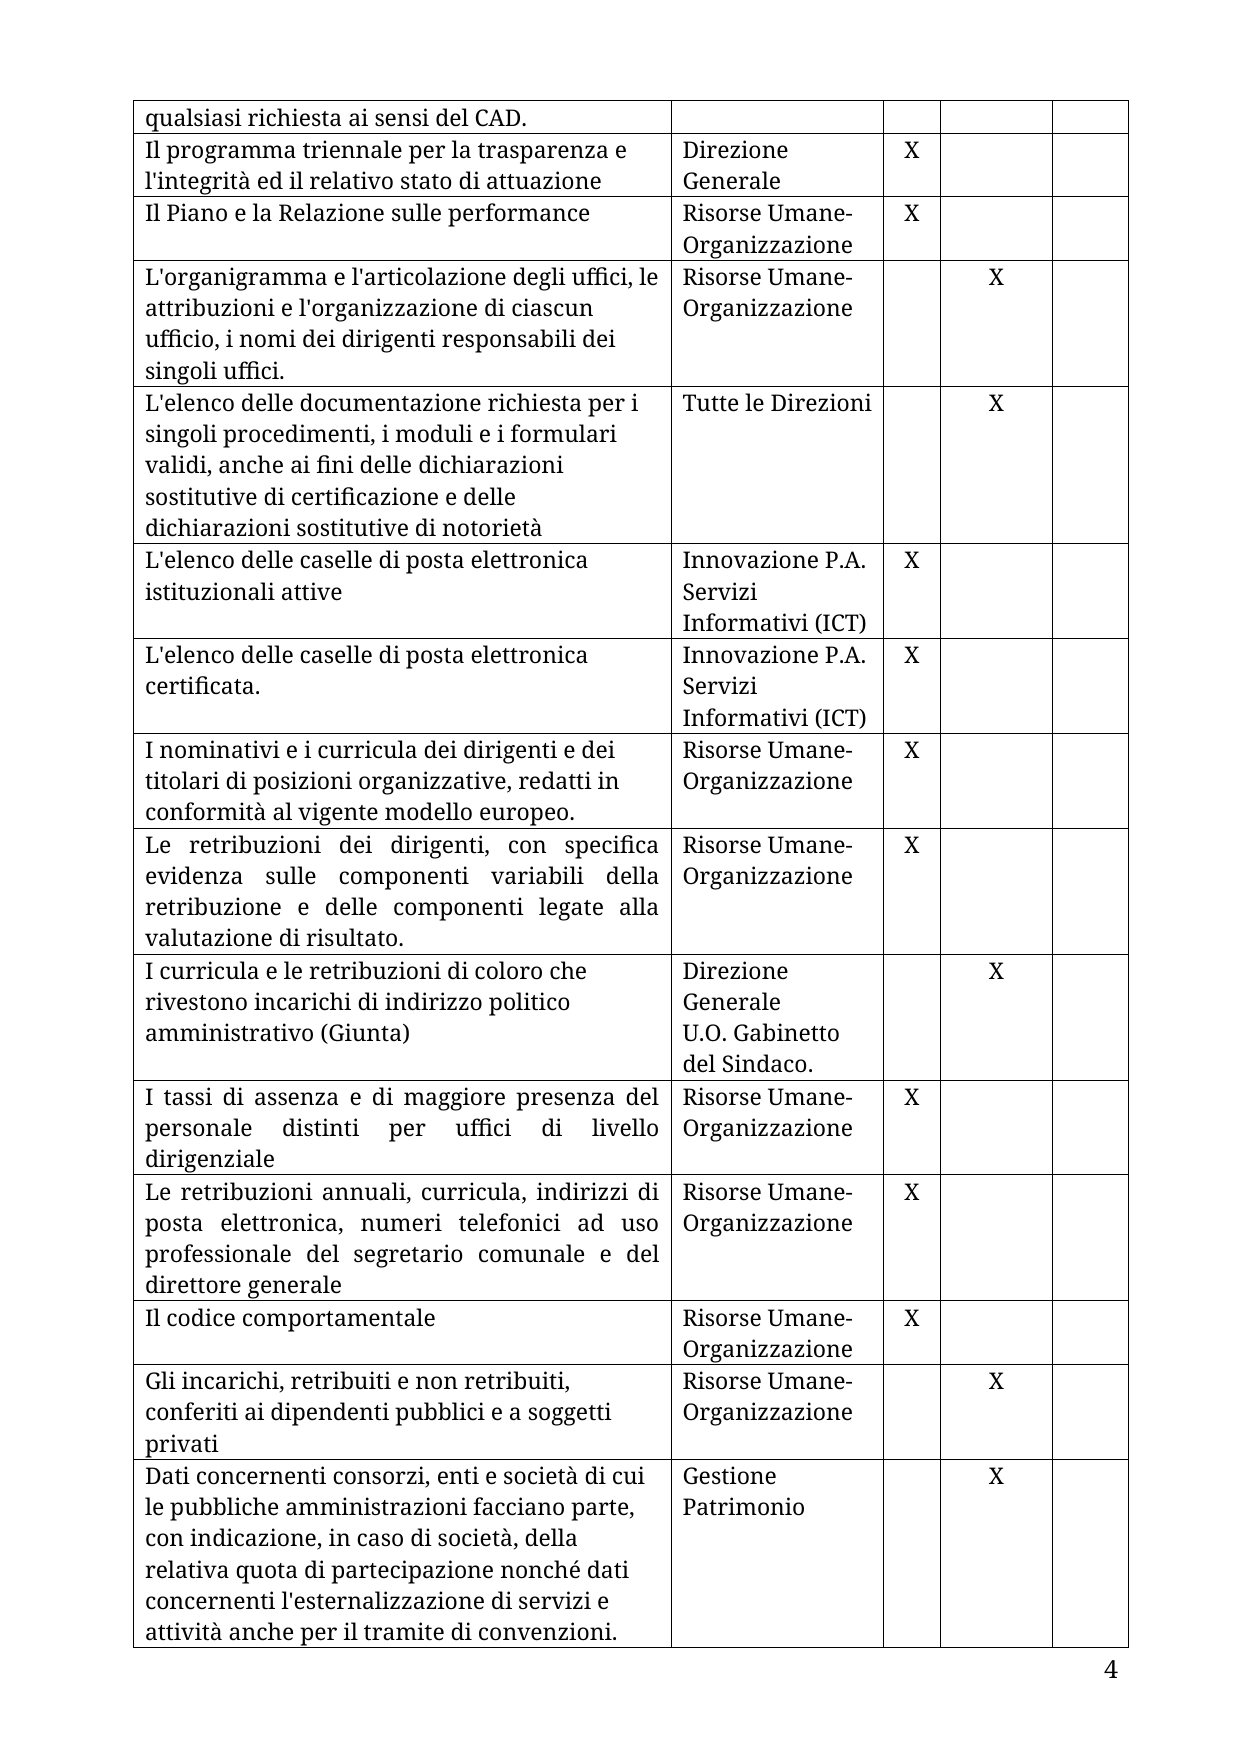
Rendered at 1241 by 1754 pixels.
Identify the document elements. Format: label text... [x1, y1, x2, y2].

table_cell [941, 101, 1052, 133]
table_cell [1053, 639, 1128, 733]
table_cell Il programma triennale per la trasparenza e l'integrità ed il relativo stato di attuazione [134, 134, 671, 196]
table_cell L'elenco delle caselle di posta elettronica istituzionali attive [134, 544, 671, 638]
table_cell X [884, 1081, 940, 1174]
table_cell [1053, 1175, 1128, 1300]
table_cell X [941, 261, 1052, 386]
table_cell [1053, 734, 1128, 827]
table_cell X [941, 1460, 1052, 1647]
table_cell [941, 1175, 1052, 1300]
table_cell [1053, 1365, 1128, 1459]
table_cell X [941, 1365, 1052, 1459]
table_cell X [884, 544, 940, 638]
table_cell [941, 639, 1052, 733]
table_cell Dati concernenti consorzi, enti e società di cui le pubbliche amministrazioni facciano parte, con indicazione, in caso di società, della relativa quota di partecipazione nonché dati concernenti l'esternalizzazione di servizi e attività anche per il tramite di convenzioni. [134, 1460, 671, 1647]
table_cell [941, 134, 1052, 196]
table_cell [884, 955, 940, 1079]
table_cell Risorse Umane- Organizzazione [672, 1301, 883, 1364]
table_cell [941, 734, 1052, 827]
table_cell qualsiasi richiesta ai sensi del CAD. [134, 101, 671, 133]
table_cell Risorse Umane- Organizzazione [672, 734, 883, 827]
table_cell X [941, 387, 1052, 543]
table_cell [884, 101, 940, 133]
table_cell Direzione Generale U.O. Gabinetto del Sindaco. [672, 955, 883, 1079]
table_cell Innovazione P.A. Servizi Informativi (ICT) [672, 639, 883, 733]
table_cell [941, 829, 1052, 953]
table_cell [1053, 544, 1128, 638]
table_cell [884, 1460, 940, 1647]
table_cell Gestione Patrimonio [672, 1460, 883, 1647]
table_cell Risorse Umane- Organizzazione [672, 261, 883, 386]
table_cell Risorse Umane- Organizzazione [672, 1175, 883, 1300]
table_cell Risorse Umane- Organizzazione [672, 197, 883, 260]
table_cell [1053, 387, 1128, 543]
table_cell Innovazione P.A. Servizi Informativi (ICT) [672, 544, 883, 638]
table_cell [941, 1081, 1052, 1174]
table_cell X [941, 955, 1052, 1079]
table_cell [1053, 134, 1128, 196]
table_cell X [884, 734, 940, 827]
table_cell X [884, 829, 940, 953]
table_cell Risorse Umane- Organizzazione [672, 829, 883, 953]
table_cell [1053, 197, 1128, 260]
table_cell X [884, 639, 940, 733]
table_cell [941, 544, 1052, 638]
table_cell [941, 197, 1052, 260]
table_cell [1053, 1081, 1128, 1174]
table_cell X [884, 197, 940, 260]
table_cell [1053, 101, 1128, 133]
table_cell [1053, 955, 1128, 1079]
table_cell X [884, 134, 940, 196]
table_cell L'organigramma e l'articolazione degli uffici, le attribuzioni e l'organizzazione di ciascun ufficio, i nomi dei dirigenti responsabili dei singoli uffici. [134, 261, 671, 386]
table_cell [1053, 829, 1128, 953]
table_cell [1053, 1301, 1128, 1364]
table_cell Gli incarichi, retribuiti e non retribuiti, conferiti ai dipendenti pubblici e a soggetti privati [134, 1365, 671, 1459]
table_cell X [884, 1175, 940, 1300]
table_cell [672, 101, 883, 133]
table_cell Il codice comportamentale [134, 1301, 671, 1364]
table_cell [884, 1365, 940, 1459]
table_cell Tutte le Direzioni [672, 387, 883, 543]
table_cell I curricula e le retribuzioni di coloro che rivestono incarichi di indirizzo politico amministrativo (Giunta) [134, 955, 671, 1079]
table_cell Le retribuzioni annuali, curricula, indirizzi di posta elettronica, numeri telefonici ad uso professionale del segretario comunale e del direttore generale [134, 1175, 671, 1300]
table_cell [1053, 1460, 1128, 1647]
table_cell Direzione Generale [672, 134, 883, 196]
table_cell Risorse Umane- Organizzazione [672, 1365, 883, 1459]
table_cell [884, 387, 940, 543]
table_cell [884, 261, 940, 386]
table_cell Le retribuzioni dei dirigenti, con specifica evidenza sulle componenti variabili della retribuzione e delle componenti legate alla valutazione di risultato. [134, 829, 671, 953]
table_cell X [884, 1301, 940, 1364]
table_cell I tassi di assenza e di maggiore presenza del personale distinti per uffici di livello dirigenziale [134, 1081, 671, 1174]
table_cell L'elenco delle caselle di posta elettronica certificata. [134, 639, 671, 733]
table_cell I nominativi e i curricula dei dirigenti e dei titolari di posizioni organizzative, redatti in conformità al vigente modello europeo. [134, 734, 671, 827]
table_cell L'elenco delle documentazione richiesta per i singoli procedimenti, i moduli e i formulari validi, anche ai fini delle dichiarazioni sostitutive di certificazione e delle dichiarazioni sostitutive di notorietà [134, 387, 671, 543]
table_cell Il Piano e la Relazione sulle performance [134, 197, 671, 260]
table_cell [1053, 261, 1128, 386]
table_cell Risorse Umane- Organizzazione [672, 1081, 883, 1174]
table_cell [941, 1301, 1052, 1364]
